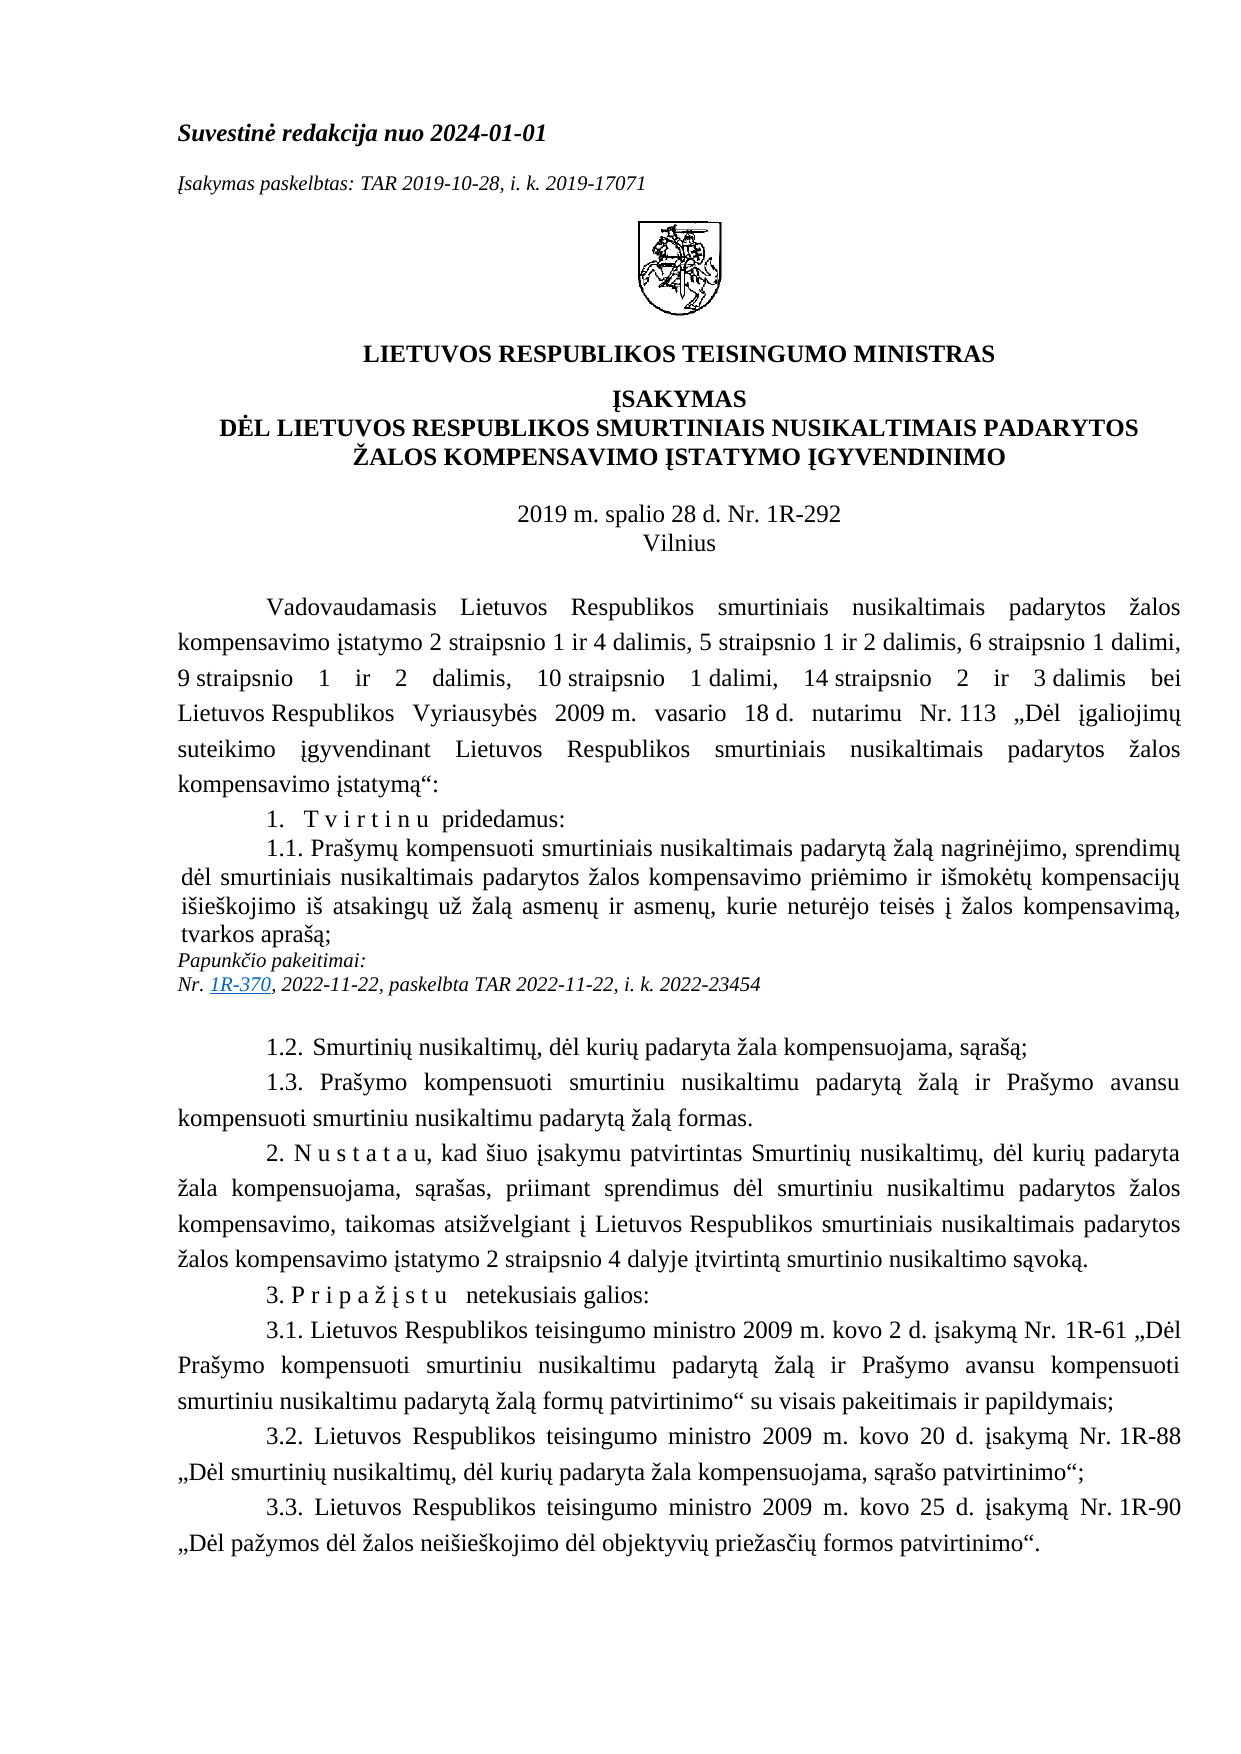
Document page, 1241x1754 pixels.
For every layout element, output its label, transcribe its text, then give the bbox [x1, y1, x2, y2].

text 1. Tvirtinu pridedamus: [266, 798, 1181, 833]
text Papunkčio pakeitimai: [177, 948, 1181, 972]
text 3.1. Lietuvos Respublikos teisingumo ministro 2009 m. kovo 2 d. įsakymą Nr. 1R‑61 „Dėl Prašymo kompensuoti smurtiniu nusikaltimu padarytą žalą ir Prašymo avansu kompensuoti smurtiniu nusikaltimu padarytą žalą formų patvirtinimo“ su visais pakeitimais ir papildymais; [177, 1308, 1181, 1415]
text 2. Nustatau, kad šiuo įsakymu patvirtintas Smurtinių nusikaltimų, dėl kurių padaryta žala kompensuojama, sąrašas, priimant sprendimus dėl smurtiniu nusikaltimu padarytos žalos kompensavimo, taikomas atsižvelgiant į Lietuvos Respublikos smurtiniais nusikaltimais padarytos žalos kompensavimo įstatymo 2 straipsnio 4 dalyje įtvirtintą smurtinio nusikaltimo sąvoką. [177, 1131, 1181, 1273]
text 3.2. Lietuvos Respublikos teisingumo ministro 2009 m. kovo 20 d. įsakymą Nr. 1R‑88 „Dėl smurtinių nusikaltimų, dėl kurių padaryta žala kompensuojama, sąrašo patvirtinimo“; [177, 1415, 1181, 1486]
text DĖL Lietuvos Respublikos smurtiniais nusikaltimais padarytos žalos kompensavimo įstatymo ĮGYVENDINIMO [177, 413, 1181, 470]
text Vilnius [177, 528, 1181, 557]
text Nr. 1R-370, 2022-11-22, paskelbta TAR 2022-11-22, i. k. 2022-23454 [177, 972, 1181, 996]
text 1.3. Prašymo kompensuoti smurtiniu nusikaltimu padarytą žalą ir Prašymo avansu kompensuoti smurtiniu nusikaltimu padarytą žalą formas. [177, 1061, 1181, 1131]
text Suvestinė redakcija nuo 2024-01-01 [177, 118, 1181, 147]
text 2019 m. spalio 28 d. Nr. 1R-292 [177, 499, 1181, 528]
text LIETUVOS RESPUBLIKOS TEISINGUMO MINISTRAS [177, 339, 1181, 367]
text 1.2. Smurtinių nusikaltimų, dėl kurių padaryta žala kompensuojama, sąrašą; [177, 1025, 1181, 1061]
text 1.1. Prašymų kompensuoti smurtiniais nusikaltimais padarytą žalą nagrinėjimo, sprendimų dėl smurtiniais nusikaltimais padarytos žalos kompensavimo priėmimo ir išmokėtų kompensacijų išieškojimo iš atsakingų už žalą asmenų ir asmenų, kurie neturėjo teisės į žalos kompensavimą, tvarkos aprašą; [181, 833, 1181, 948]
text 3.3. Lietuvos Respublikos teisingumo ministro 2009 m. kovo 25 d. įsakymą Nr. 1R‑90 „Dėl pažymos dėl žalos neišieškojimo dėl objektyvių priežasčių formos patvirtinimo“. [177, 1486, 1181, 1556]
text 3. Pripažįstu netekusiais galios: [177, 1273, 1181, 1308]
text Įsakymas paskelbtas: TAR 2019-10-28, i. k. 2019-17071 [177, 171, 1181, 195]
text ĮSAKYMAS [177, 384, 1181, 413]
text Vadovaudamasis Lietuvos Respublikos smurtiniais nusikaltimais padarytos žalos kompensavimo įstatymo 2 straipsnio 1 ir 4 dalimis, 5 straipsnio 1 ir 2 dalimis, 6 straipsnio 1 dalimi, 9 straipsnio 1 ir 2 dalimis, 10 straipsnio 1 dalimi, 14 straipsnio 2 ir 3 dalimis bei Lietuvos Respublikos Vyriausybės 2009 m. vasario 18 d. nutarimu Nr. 113 „Dėl įgaliojimų suteikimo įgyvendinant Lietuvos Respublikos smurtiniais nusikaltimais padarytos žalos kompensavimo įstatymą“: [177, 585, 1181, 798]
